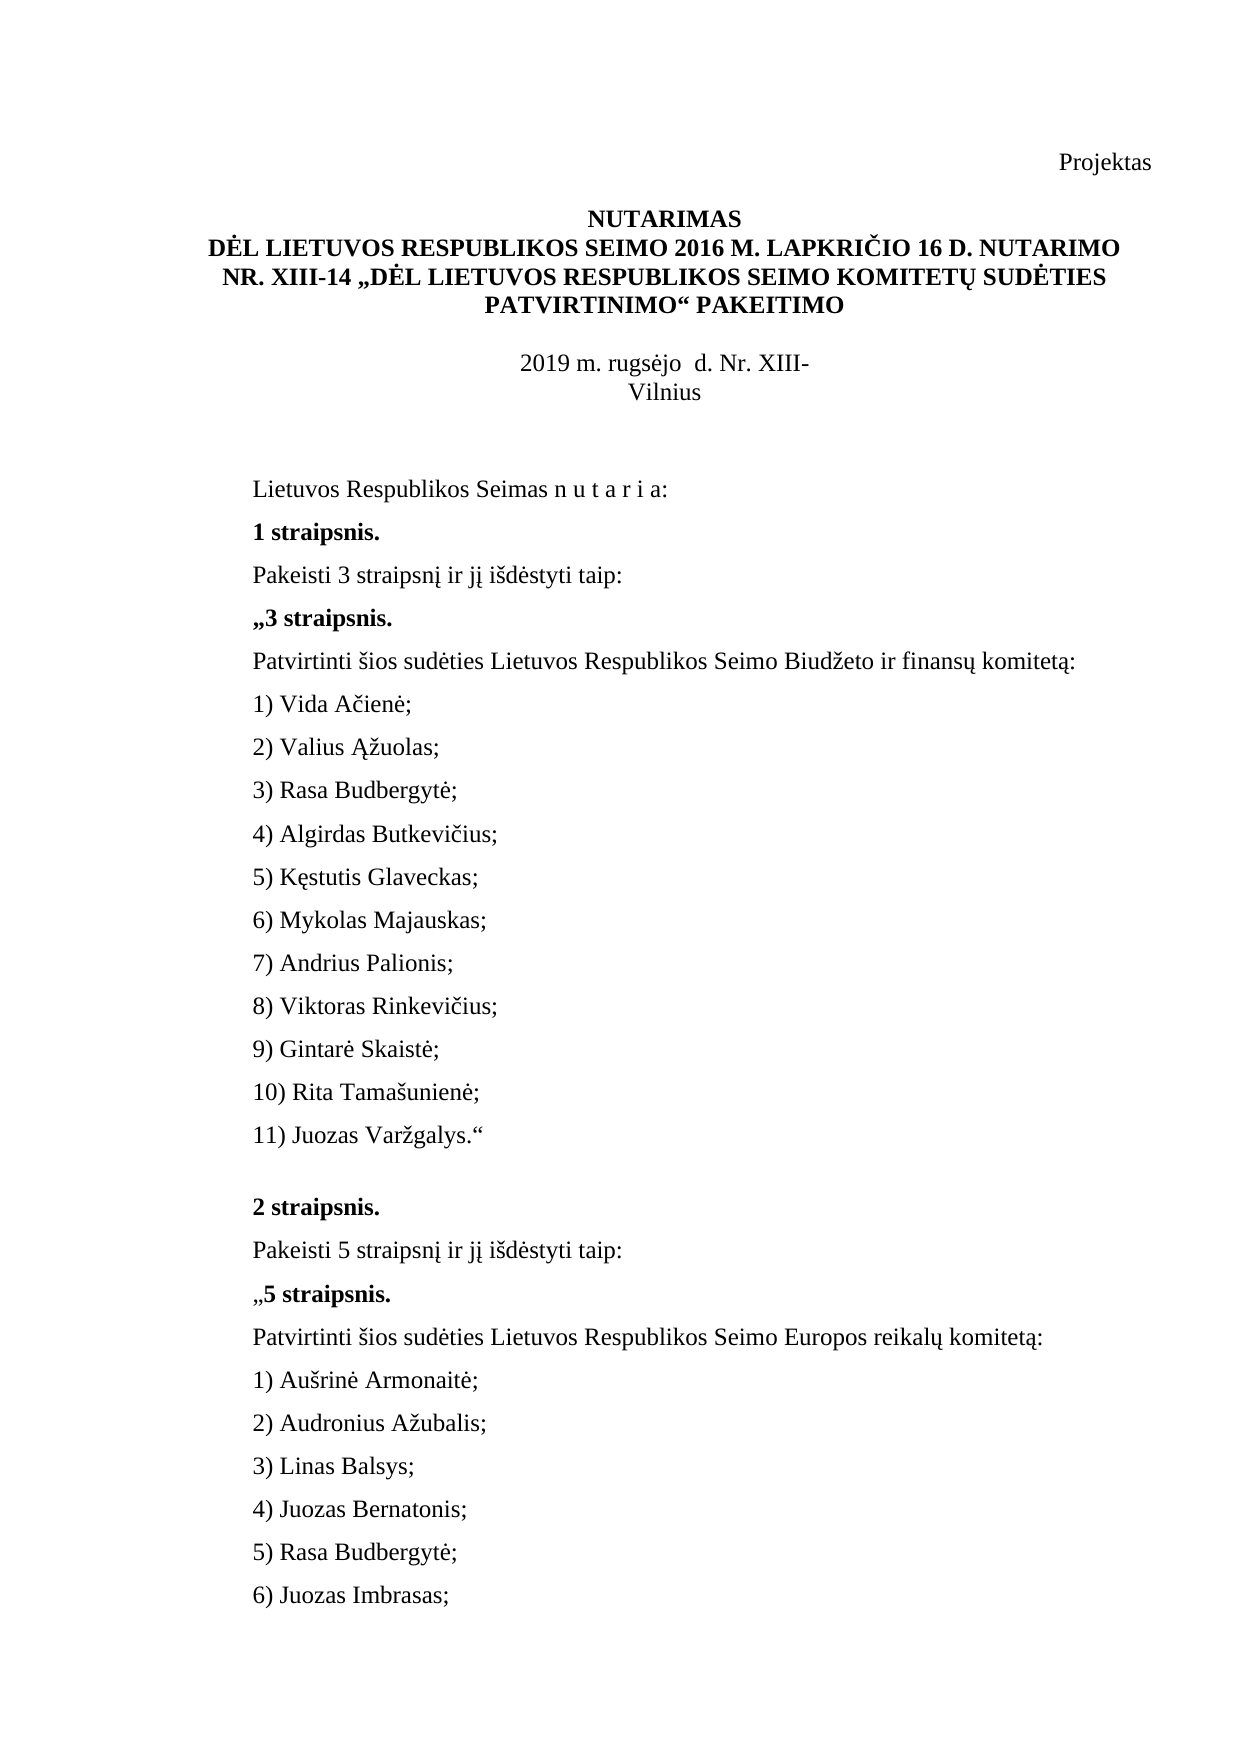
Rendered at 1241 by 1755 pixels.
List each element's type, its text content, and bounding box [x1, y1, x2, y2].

text 1 straipsnis. [177, 517, 1152, 546]
text Patvirtinti šios sudėties Lietuvos Respublikos Seimo Biudžeto ir finansų komitetą: [177, 646, 1152, 675]
text 1) Aušrinė Armonaitė; [177, 1365, 1152, 1394]
text 6) Mykolas Majauskas; [177, 905, 1152, 934]
text 9) Gintarė Skaistė; [177, 1034, 1152, 1063]
text 4) Algirdas Butkevičius; [177, 819, 1152, 847]
text Pakeisti 5 straipsnį ir jį išdėstyti taip: [177, 1236, 1152, 1264]
text 2) Valius Ąžuolas; [177, 732, 1152, 761]
text DĖL LIETUVOS RESPUBLIKOS SEIMO 2016 M. LAPKRIČIO 16 D. NUTARIMO NR. XIII-14 „DĖL LIETUVOS RESPUBLIKOS SEIMO KOMITETŲ SUDĖTIES PATVIRTINIMO“ PAKEITIMO [177, 233, 1152, 319]
text 2) Audronius Ažubalis; [177, 1408, 1152, 1437]
text „5 straipsnis. [177, 1279, 1152, 1307]
text 3) Linas Balsys; [177, 1451, 1152, 1480]
text 6) Juozas Imbrasas; [177, 1581, 1152, 1609]
text 3) Rasa Budbergytė; [177, 776, 1152, 804]
text 11) Juozas Varžgalys.“ [177, 1121, 1152, 1149]
text Lietuvos Respublikos Seimas n u t a r i a: [177, 474, 1152, 502]
text NUTARIMAS [177, 204, 1152, 233]
text „3 straipsnis. [177, 603, 1152, 632]
text 4) Juozas Bernatonis; [177, 1494, 1152, 1523]
text Vilnius [177, 377, 1152, 406]
text 7) Andrius Palionis; [177, 948, 1152, 977]
text 2 straipsnis. [177, 1192, 1152, 1221]
text 8) Viktoras Rinkevičius; [177, 991, 1152, 1020]
text 1) Vida Ačienė; [177, 689, 1152, 718]
text Pakeisti 3 straipsnį ir jį išdėstyti taip: [177, 560, 1152, 589]
text Patvirtinti šios sudėties Lietuvos Respublikos Seimo Europos reikalų komitetą: [177, 1322, 1152, 1351]
text 10) Rita Tamašunienė; [177, 1077, 1152, 1106]
text 5) Rasa Budbergytė; [177, 1537, 1152, 1566]
text Projektas [177, 147, 1152, 176]
text 5) Kęstutis Glaveckas; [177, 862, 1152, 891]
text 2019 m. rugsėjo d. Nr. XIII- [177, 348, 1152, 377]
